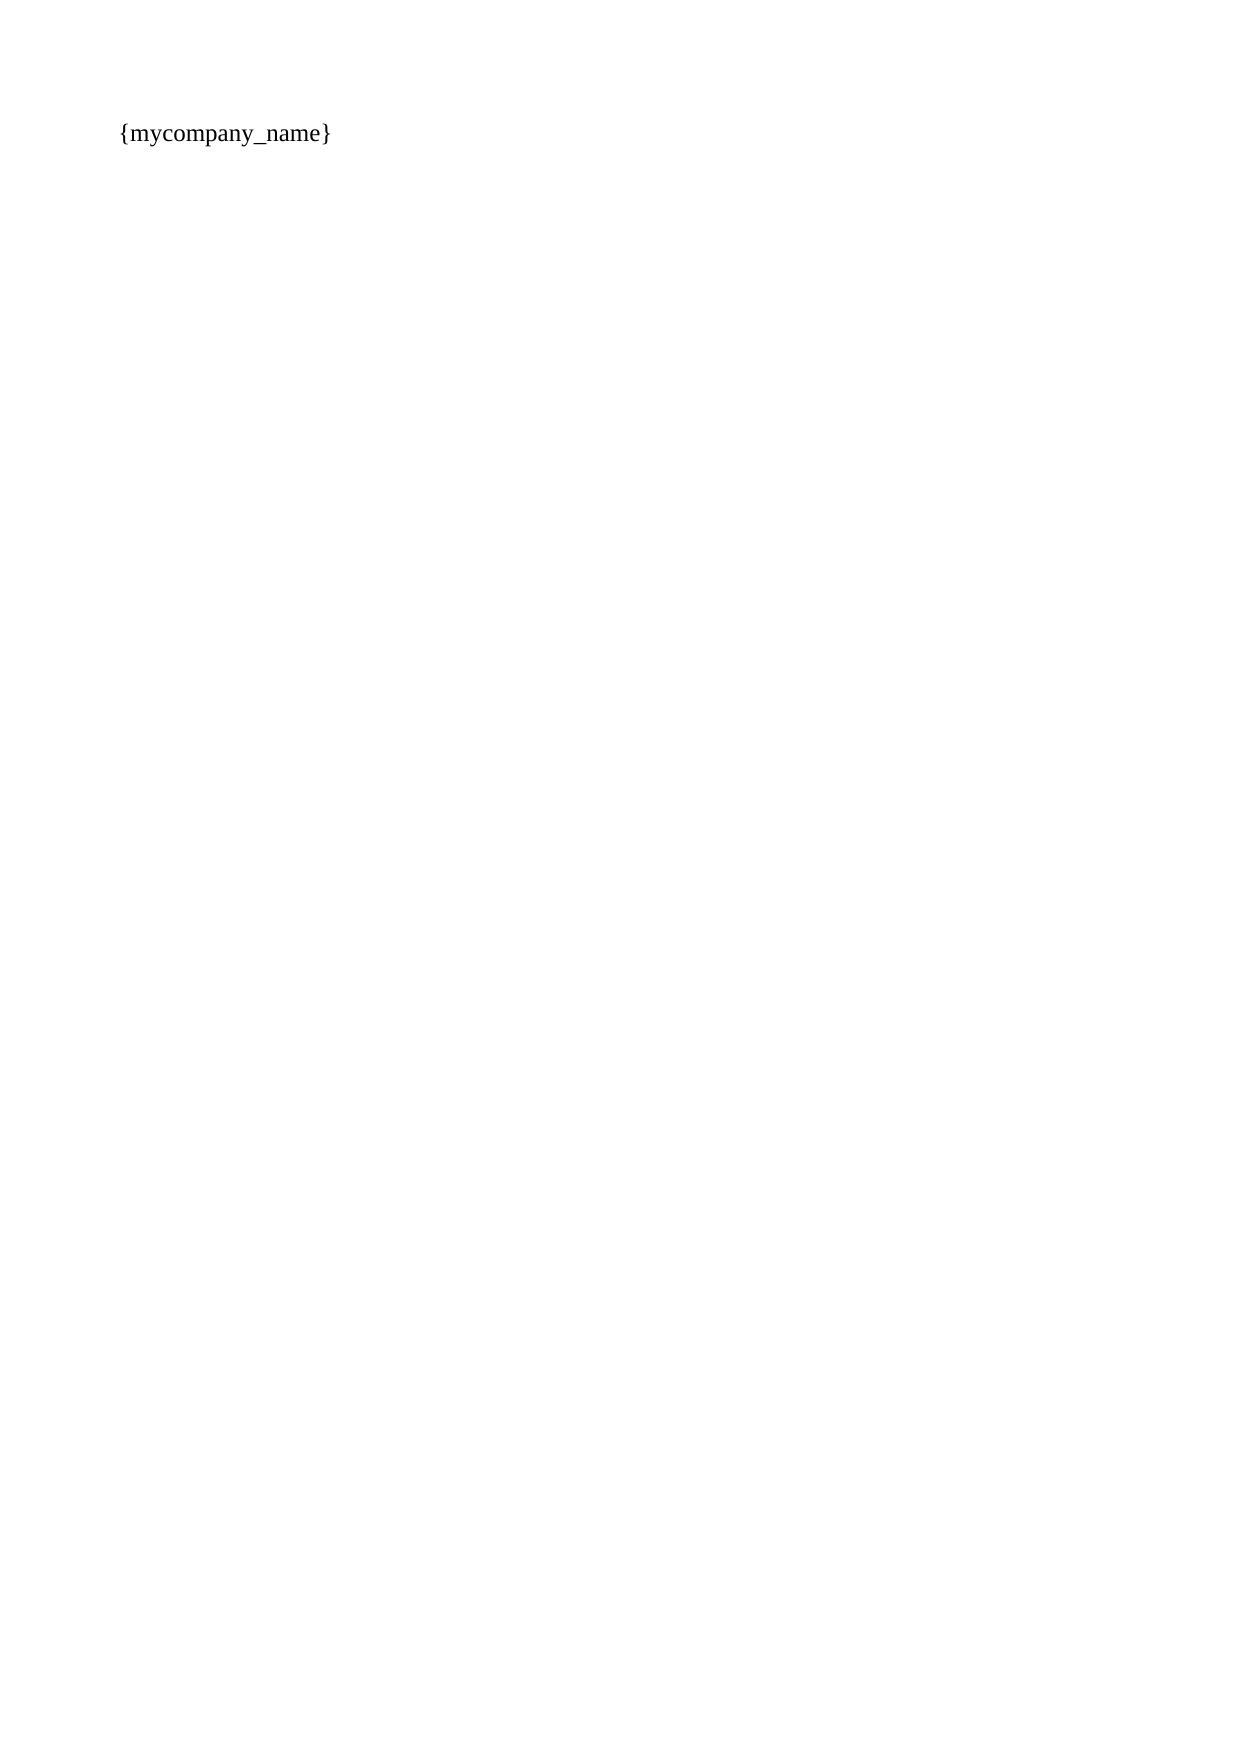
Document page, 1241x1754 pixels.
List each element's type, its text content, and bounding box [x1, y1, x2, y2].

text {mycompany_name} [118, 118, 1122, 147]
